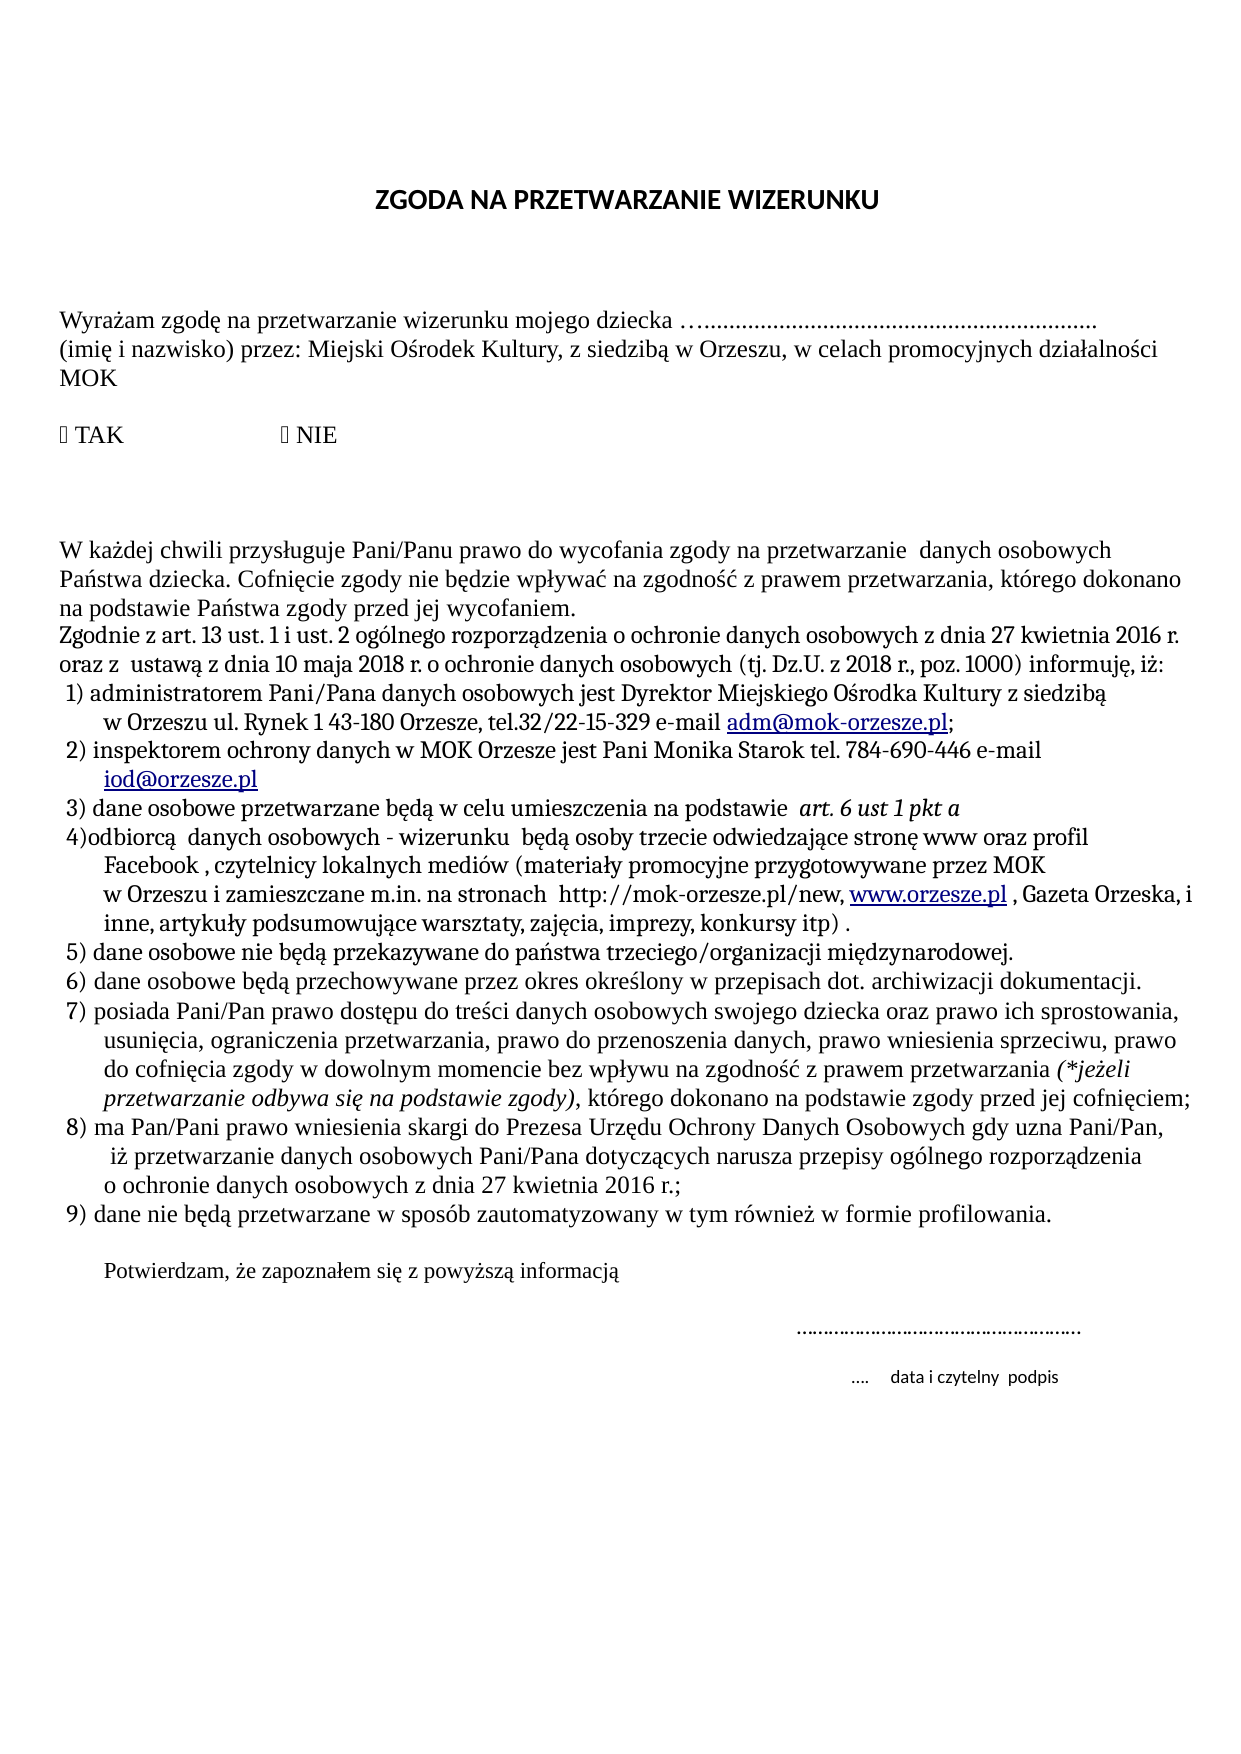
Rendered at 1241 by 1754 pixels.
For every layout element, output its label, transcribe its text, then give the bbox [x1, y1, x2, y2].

list dane osobowe będą przechowywane przez okres określony w przepisach dot. archiwizacji dokumentacji. [66, 966, 1196, 996]
list dane osobowe nie będą przekazywane do państwa trzeciego/organizacji międzynarodowej. [66, 938, 1196, 966]
text Wyrażam zgodę na przetwarzanie wizerunku mojego dziecka …............................................................... [59, 305, 1196, 334]
list dane osobowe przetwarzane będą w celu umieszczenia na podstawie art. 6 ust 1 pkt a [66, 794, 1196, 823]
text ZGODA NA PRZETWARZANIE WIZERUNKU [59, 181, 1196, 217]
list w Orzeszu ul. Rynek 1 43-180 Orzesze, tel.32/22-15-329 e-mail adm@mok-orzesze.pl; [66, 708, 1196, 736]
list dane nie będą przetwarzane w sposób zautomatyzowany w tym również w formie profilowania. [66, 1199, 1196, 1228]
list odbiorcą danych osobowych - wizerunku będą osoby trzecie odwiedzające stronę www oraz profil Facebook , czytelnicy lokalnych mediów (materiały promocyjne przygotowywane przez MOK [66, 823, 1196, 880]
text  TAK  NIE [59, 420, 1196, 449]
list w Orzeszu i zamieszczane m.in. na stronach http://mok-orzesze.pl/new, www.orzesze.pl , Gazeta Orzeska, i inne, artykuły podsumowujące warsztaty, zajęcia, imprezy, konkursy itp) . [66, 880, 1196, 938]
list inspektorem ochrony danych w MOK Orzesze jest Pani Monika Starok tel. 784-690-446 e-mail iod@orzesze.pl [66, 736, 1196, 794]
list o ochronie danych osobowych z dnia 27 kwietnia 2016 r.; [66, 1170, 1196, 1199]
text …. data i czytelny podpis [797, 1365, 1196, 1388]
list ma Pan/Pani prawo wniesienia skargi do Prezesa Urzędu Ochrony Danych Osobowych gdy uzna Pani/Pan, [66, 1112, 1196, 1141]
list posiada Pani/Pan prawo dostępu do treści danych osobowych swojego dziecka oraz prawo ich sprostowania, usunięcia, ograniczenia przetwarzania, prawo do przenoszenia danych, prawo wniesienia sprzeciwu, prawo do cofnięcia zgody w dowolnym momencie bez wpływu na zgodność z prawem przetwarzania (*jeżeli przetwarzanie odbywa się na podstawie zgody), którego dokonano na podstawie zgody przed jej cofnięciem; [66, 996, 1196, 1112]
list administratorem Pani/Pana danych osobowych jest Dyrektor Miejskiego Ośrodka Kultury z siedzibą [66, 679, 1196, 708]
text W każdej chwili przysługuje Pani/Panu prawo do wycofania zgody na przetwarzanie danych osobowych Państwa dziecka. Cofnięcie zgody nie będzie wpływać na zgodność z prawem przetwarzania, którego dokonano na podstawie Państwa zgody przed jej wycofaniem. [59, 535, 1196, 621]
list iż przetwarzanie danych osobowych Pani/Pana dotyczących narusza przepisy ogólnego rozporządzenia [66, 1141, 1196, 1170]
text (imię i nazwisko) przez: Miejski Ośrodek Kultury, z siedzibą w Orzeszu, w celach promocyjnych działalności MOK [59, 334, 1196, 391]
text Zgodnie z art. 13 ust. 1 i ust. 2 ogólnego rozporządzenia o ochronie danych osobowych z dnia 27 kwietnia 2016 r. oraz z ustawą z dnia 10 maja 2018 r. o ochronie danych osobowych (tj. Dz.U. z 2018 r., poz. 1000) informuję, iż: [59, 621, 1196, 679]
text ……………………………………………… [797, 1312, 1196, 1340]
list Potwierdzam, że zapoznałem się z powyższą informacją [66, 1257, 1196, 1284]
